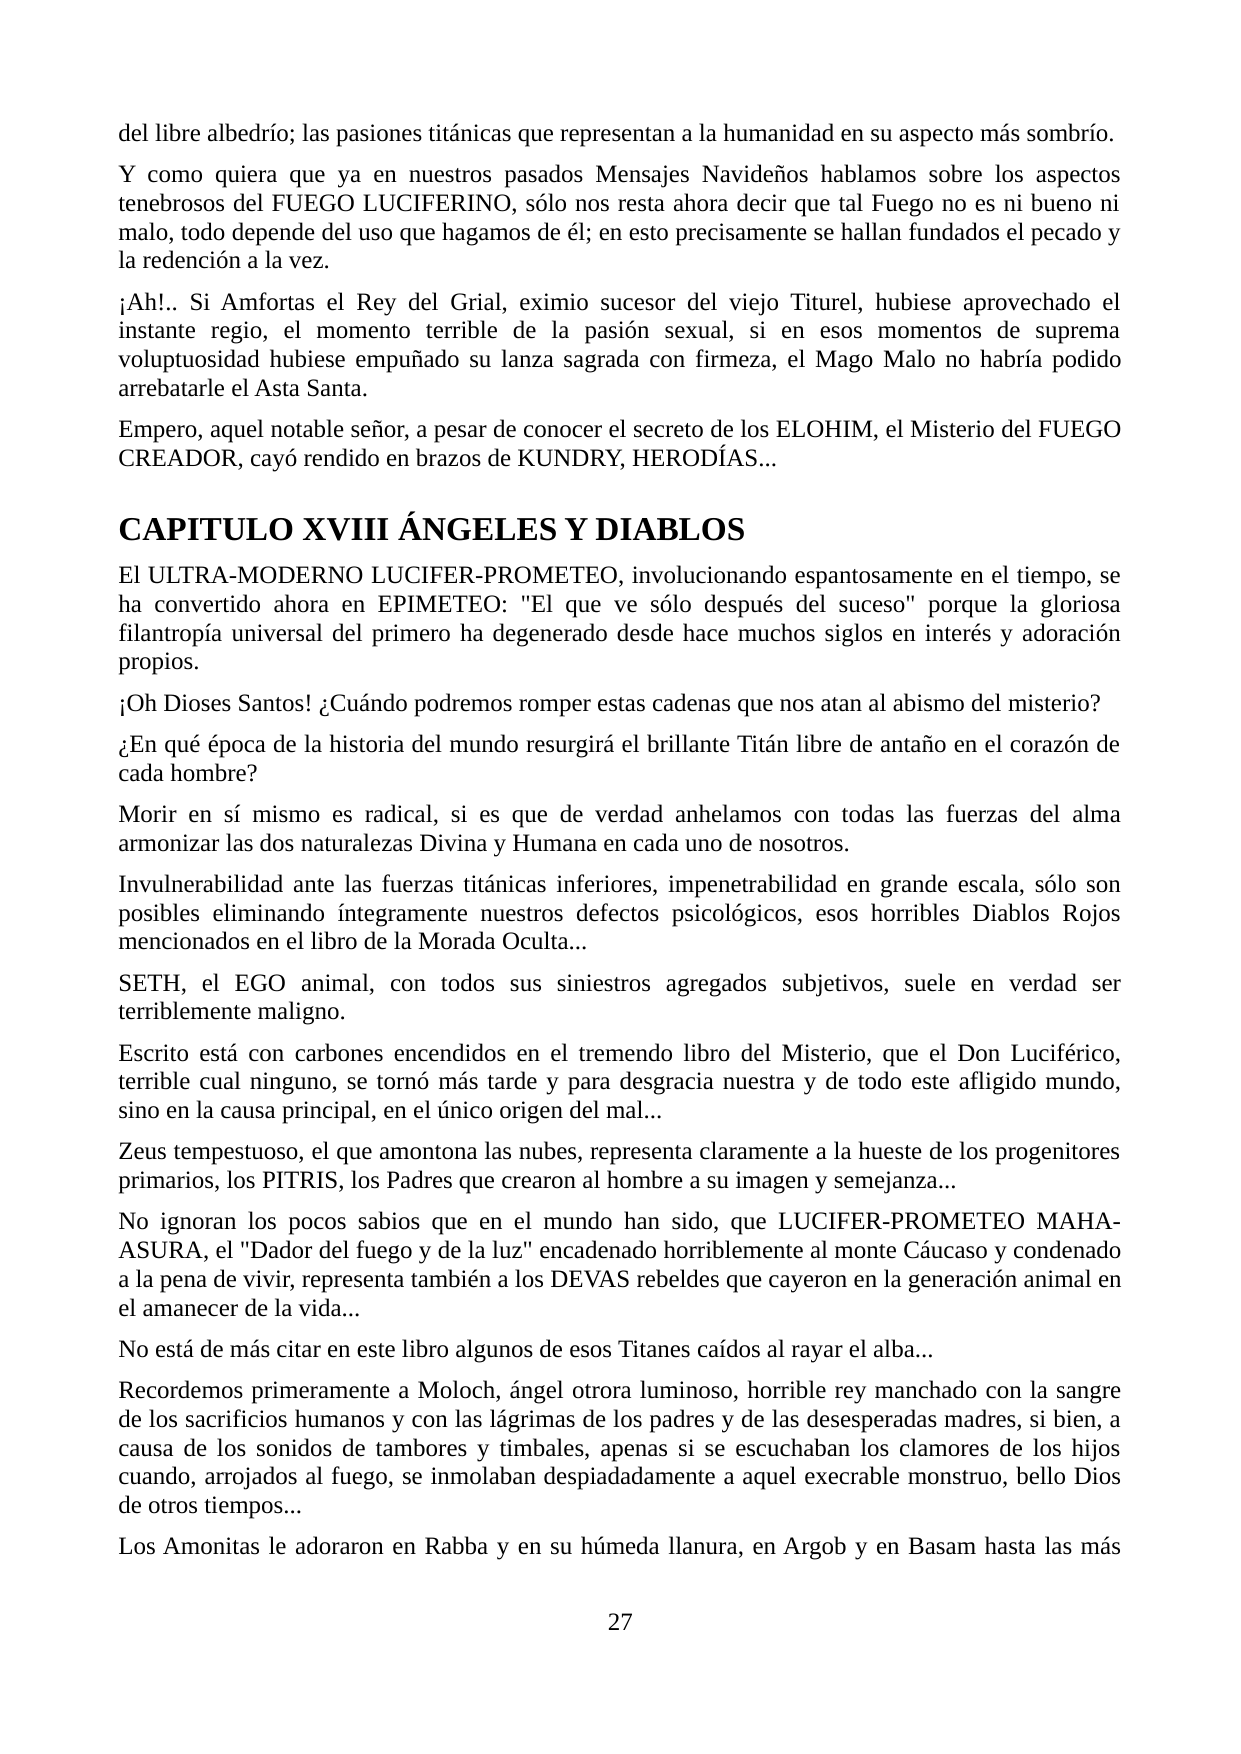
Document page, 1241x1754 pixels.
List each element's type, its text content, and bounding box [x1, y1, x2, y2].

text del libre albedrío; las pasiones titánicas que representan a la humanidad en su aspecto más sombrío. [118, 118, 1122, 147]
text Invulnerabilidad ante las fuerzas titánicas inferiores, impenetrabilidad en grande escala, sólo son posibles eliminando íntegramente nuestros defectos psicológicos, esos horribles Diablos Rojos mencionados en el libro de la Morada Oculta... [118, 869, 1122, 955]
text El ULTRA-MODERNO LUCIFER-PROMETEO, involucionando espantosamente en el tiempo, se ha convertido ahora en EPIMETEO: "El que ve sólo después del suceso" porque la gloriosa filantropía universal del primero ha degenerado desde hace muchos siglos en interés y adoración propios. [118, 560, 1122, 675]
text ¡Oh Dioses Santos! ¿Cuándo podremos romper estas cadenas que nos atan al abismo del misterio? [118, 688, 1122, 716]
subtitle CAPITULO XVIII ÁNGELES Y DIABLOS [118, 509, 1122, 548]
text No ignoran los pocos sabios que en el mundo han sido, que LUCIFER-PROMETEO MAHA-ASURA, el "Dador del fuego y de la luz" encadenado horriblemente al monte Cáucaso y condenado a la pena de vivir, representa también a los DEVAS rebeldes que cayeron en la generación animal en el amanecer de la vida... [118, 1206, 1122, 1321]
text Zeus tempestuoso, el que amontona las nubes, representa claramente a la hueste de los progenitores primarios, los PITRIS, los Padres que crearon al hombre a su imagen y semejanza... [118, 1136, 1122, 1194]
text Recordemos primeramente a Moloch, ángel otrora luminoso, horrible rey manchado con la sangre de los sacrificios humanos y con las lágrimas de los padres y de las desesperadas madres, si bien, a causa de los sonidos de tambores y timbales, apenas si se escuchaban los clamores de los hijos cuando, arrojados al fuego, se inmolaban despiadadamente a aquel execrable monstruo, bello Dios de otros tiempos... [118, 1375, 1122, 1519]
text Y como quiera que ya en nuestros pasados Mensajes Navideños hablamos sobre los aspectos tenebrosos del FUEGO LUCIFERINO, sólo nos resta ahora decir que tal Fuego no es ni bueno ni malo, todo depende del uso que hagamos de él; en esto precisamente se hallan fundados el pecado y la redención a la vez. [118, 159, 1122, 274]
text SETH, el EGO animal, con todos sus siniestros agregados subjetivos, suele en verdad ser terriblemente maligno. [118, 968, 1122, 1025]
text ¡Ah!.. Si Amfortas el Rey del Grial, eximio sucesor del viejo Titurel, hubiese aprovechado el instante regio, el momento terrible de la pasión sexual, si en esos momentos de suprema voluptuosidad hubiese empuñado su lanza sagrada con firmeza, el Mago Malo no habría podido arrebatarle el Asta Santa. [118, 287, 1122, 402]
text ¿En qué época de la historia del mundo resurgirá el brillante Titán libre de antaño en el corazón de cada hombre? [118, 729, 1122, 786]
text Empero, aquel notable señor, a pesar de conocer el secreto de los ELOHIM, el Misterio del FUEGO CREADOR, cayó rendido en brazos de KUNDRY, HERODÍAS... [118, 414, 1122, 472]
text Morir en sí mismo es radical, si es que de verdad anhelamos con todas las fuerzas del alma armonizar las dos naturalezas Divina y Humana en cada uno de nosotros. [118, 799, 1122, 856]
text No está de más citar en este libro algunos de esos Titanes caídos al rayar el alba... [118, 1334, 1122, 1363]
text Escrito está con carbones encendidos en el tremendo libro del Misterio, que el Don Luciférico, terrible cual ninguno, se tornó más tarde y para desgracia nuestra y de todo este afligido mundo, sino en la causa principal, en el único origen del mal... [118, 1038, 1122, 1124]
text Los Amonitas le adoraron en Rabba y en su húmeda llanura, en Argob y en Basam hasta las más [118, 1531, 1122, 1560]
